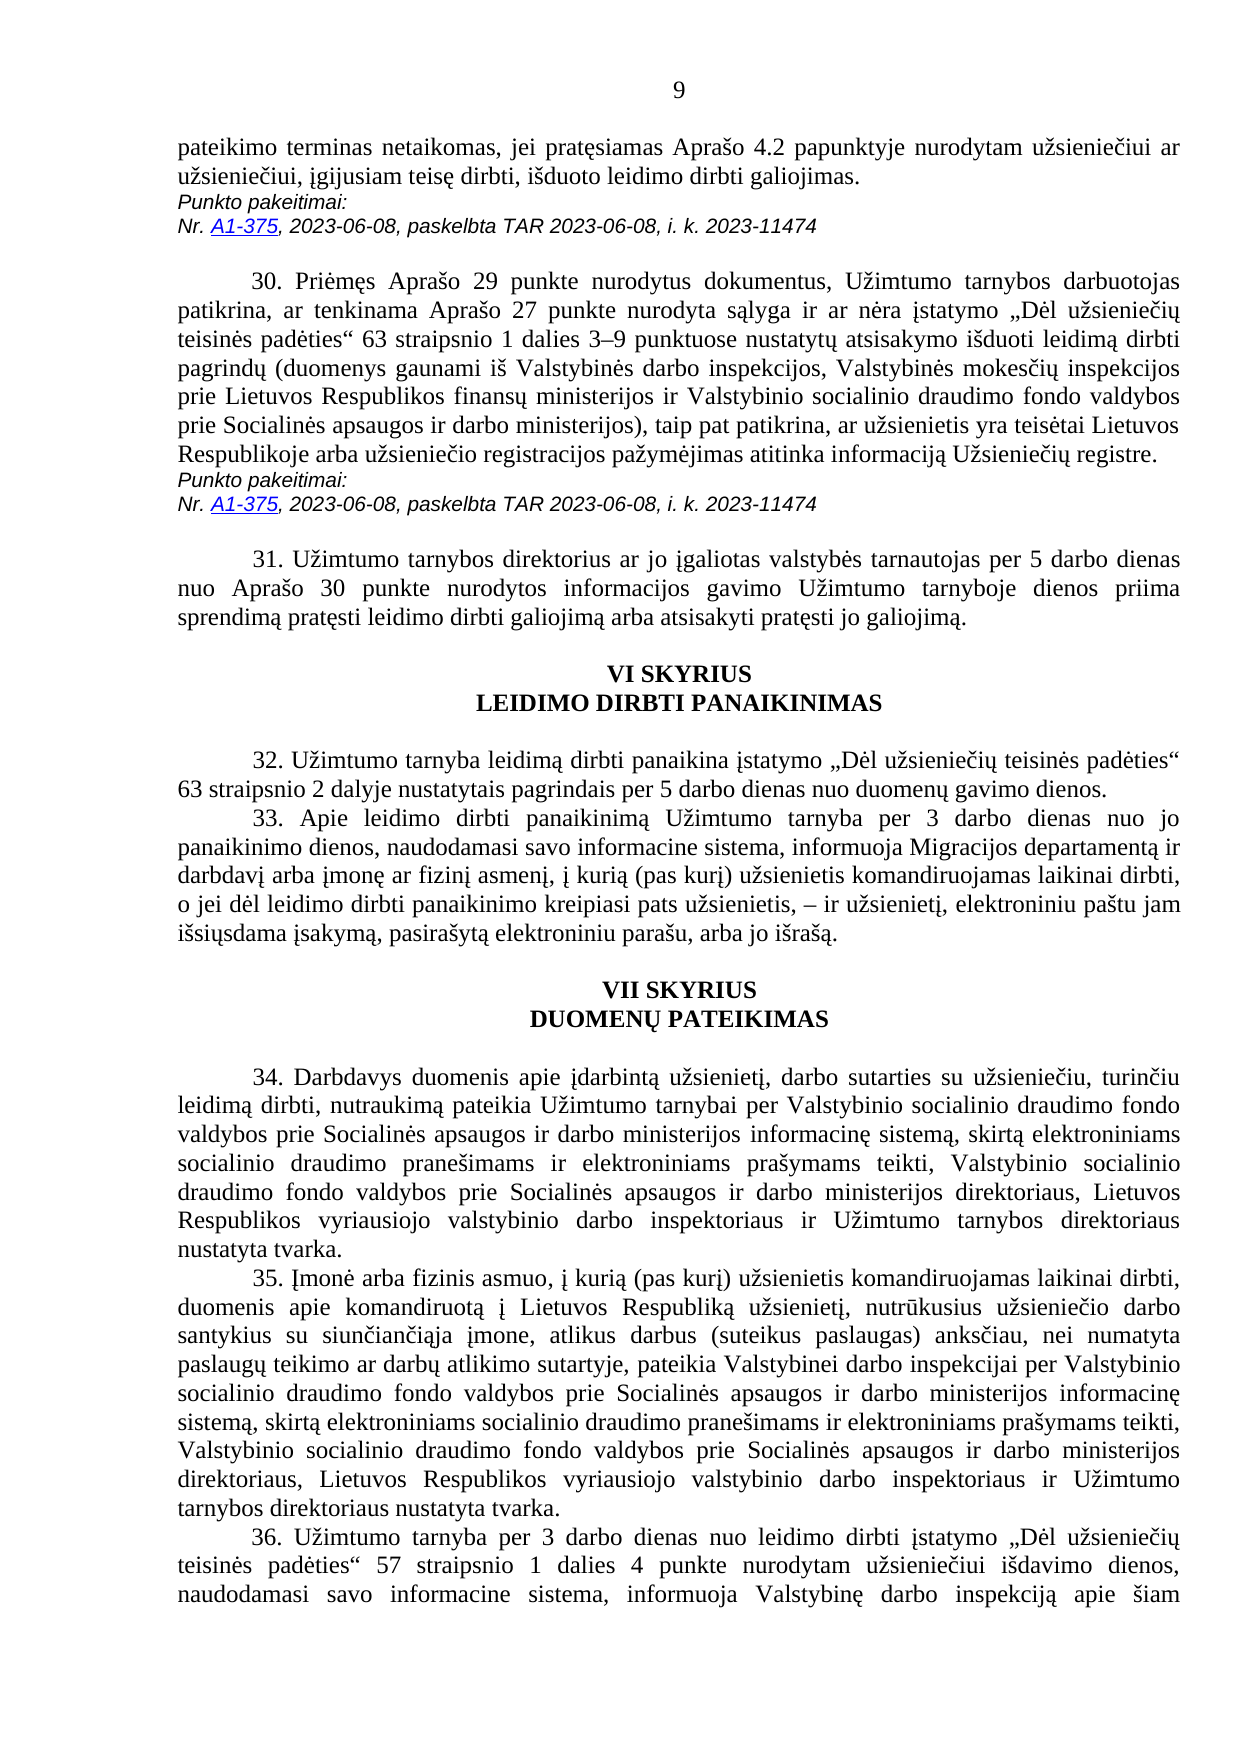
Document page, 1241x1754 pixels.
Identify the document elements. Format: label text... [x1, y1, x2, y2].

text 30. Priėmęs Aprašo 29 punkte nurodytus dokumentus, Užimtumo tarnybos darbuotojas patikrina, ar tenkinama Aprašo 27 punkte nurodyta sąlyga ir ar nėra įstatymo „Dėl užsieniečių teisinės padėties“ 63 straipsnio 1 dalies 3–9 punktuose nustatytų atsisakymo išduoti leidimą dirbti pagrindų (duomenys gaunami iš Valstybinės darbo inspekcijos, Valstybinės mokesčių inspekcijos prie Lietuvos Respublikos finansų ministerijos ir Valstybinio socialinio draudimo fondo valdybos prie Socialinės apsaugos ir darbo ministerijos), taip pat patikrina, ar užsienietis yra teisėtai Lietuvos Respublikoje arba užsieniečio registracijos pažymėjimas atitinka informaciją Užsieniečių registre. [177, 266, 1181, 468]
text Nr. A1-375, 2023-06-08, paskelbta TAR 2023-06-08, i. k. 2023-11474 [177, 492, 1181, 516]
text 31. Užimtumo tarnybos direktorius ar jo įgaliotas valstybės tarnautojas per 5 darbo dienas nuo Aprašo 30 punkte nurodytos informacijos gavimo Užimtumo tarnyboje dienos priima sprendimą pratęsti leidimo dirbti galiojimą arba atsisakyti pratęsti jo galiojimą. [177, 544, 1181, 631]
text VI SKYRIUS [177, 659, 1181, 688]
text 33. Apie leidimo dirbti panaikinimą Užimtumo tarnyba per 3 darbo dienas nuo jo panaikinimo dienos, naudodamasi savo informacine sistema, informuoja Migracijos departamentą ir darbdavį arba įmonę ar fizinį asmenį, į kurią (pas kurį) užsienietis komandiruojamas laikinai dirbti, o jei dėl leidimo dirbti panaikinimo kreipiasi pats užsienietis, ‒ ir užsienietį, elektroniniu paštu jam išsiųsdama įsakymą, pasirašytą elektroniniu parašu, arba jo išrašą. [177, 803, 1181, 947]
text LEIDIMO DIRBTI PANAIKINIMAS [177, 688, 1181, 717]
text VII SKYRIUS [177, 976, 1181, 1004]
text Punkto pakeitimai: [177, 190, 1181, 214]
text pateikimo terminas netaikomas, jei pratęsiamas Aprašo 4.2 papunktyje nurodytam užsieniečiui ar užsieniečiui, įgijusiam teisę dirbti, išduoto leidimo dirbti galiojimas. [177, 132, 1181, 190]
text 36. Užimtumo tarnyba per 3 darbo dienas nuo leidimo dirbti įstatymo „Dėl užsieniečių teisinės padėties“ 57 straipsnio 1 dalies 4 punkte nurodytam užsieniečiui išdavimo dienos, naudodamasi savo informacine sistema, informuoja Valstybinę darbo inspekciją apie šiam [177, 1522, 1181, 1608]
text Nr. A1-375, 2023-06-08, paskelbta TAR 2023-06-08, i. k. 2023-11474 [177, 214, 1181, 238]
text 32. Užimtumo tarnyba leidimą dirbti panaikina įstatymo „Dėl užsieniečių teisinės padėties“ 63 straipsnio 2 dalyje nustatytais pagrindais per 5 darbo dienas nuo duomenų gavimo dienos. [177, 746, 1181, 803]
text 34. Darbdavys duomenis apie įdarbintą užsienietį, darbo sutarties su užsieniečiu, turinčiu leidimą dirbti, nutraukimą pateikia Užimtumo tarnybai per Valstybinio socialinio draudimo fondo valdybos prie Socialinės apsaugos ir darbo ministerijos informacinę sistemą, skirtą elektroniniams socialinio draudimo pranešimams ir elektroniniams prašymams teikti, Valstybinio socialinio draudimo fondo valdybos prie Socialinės apsaugos ir darbo ministerijos direktoriaus, Lietuvos Respublikos vyriausiojo valstybinio darbo inspektoriaus ir Užimtumo tarnybos direktoriaus nustatyta tvarka. [177, 1062, 1181, 1263]
text DUOMENŲ PATEIKIMAS [177, 1004, 1181, 1033]
text 35. Įmonė arba fizinis asmuo, į kurią (pas kurį) užsienietis komandiruojamas laikinai dirbti, duomenis apie komandiruotą į Lietuvos Respubliką užsienietį, nutrūkusius užsieniečio darbo santykius su siunčiančiąja įmone, atlikus darbus (suteikus paslaugas) anksčiau, nei numatyta paslaugų teikimo ar darbų atlikimo sutartyje, pateikia Valstybinei darbo inspekcijai per Valstybinio socialinio draudimo fondo valdybos prie Socialinės apsaugos ir darbo ministerijos informacinę sistemą, skirtą elektroniniams socialinio draudimo pranešimams ir elektroniniams prašymams teikti, Valstybinio socialinio draudimo fondo valdybos prie Socialinės apsaugos ir darbo ministerijos direktoriaus, Lietuvos Respublikos vyriausiojo valstybinio darbo inspektoriaus ir Užimtumo tarnybos direktoriaus nustatyta tvarka. [177, 1263, 1181, 1522]
text Punkto pakeitimai: [177, 468, 1181, 492]
